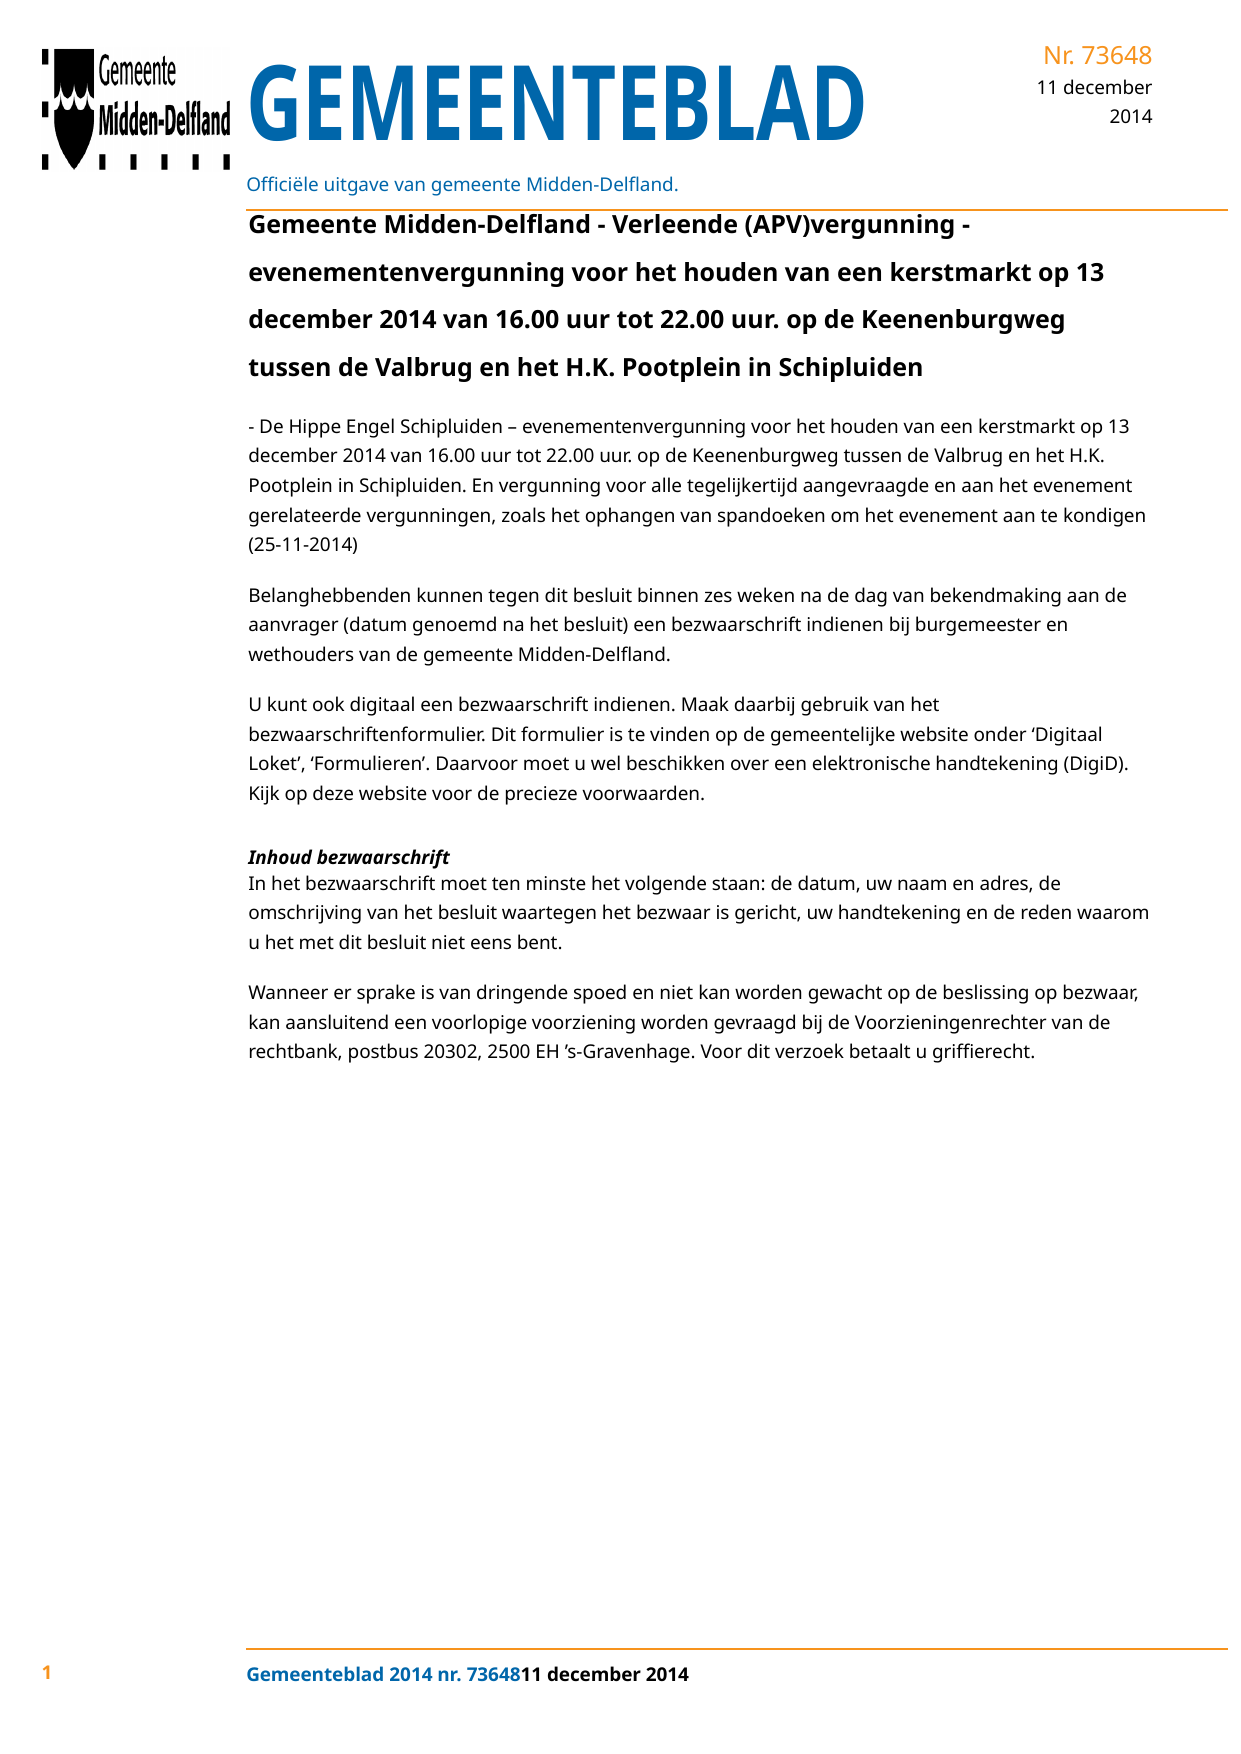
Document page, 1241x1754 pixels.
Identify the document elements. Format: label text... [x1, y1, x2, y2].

text U kunt ook digitaal een bezwaarschrift indienen. Maak daarbij gebruik van het bezwaarschriftenformulier. Dit formulier is te vinden op de gemeentelijke website onder ‘Digitaal Loket’, ‘Formulieren’. Daarvoor moet u wel beschikken over een elektronische handtekening (DigiD). Kijk op deze website voor de precieze voorwaarden. [248, 691, 1152, 806]
text In het bezwaarschrift moet ten minste het volgende staan: de datum, uw naam en adres, de omschrijving van het besluit waartegen het bezwaar is gericht, uw handtekening en de reden waarom u het met dit besluit niet eens bent. [248, 870, 1152, 955]
text Belanghebbenden kunnen tegen dit besluit binnen zes weken na de dag van bekendmaking aan de aanvrager (datum genoemd na het besluit) een bezwaarschrift indienen bij burgemeester en wethouders van de gemeente Midden-Delfland. [248, 582, 1152, 667]
text - De Hippe Engel Schipluiden – evenementenvergunning voor het houden van een kerstmarkt op 13 december 2014 van 16.00 uur tot 22.00 uur. op de Keenenburgweg tussen de Valbrug en het H.K. Pootplein in Schipluiden. En vergunning voor alle tegelijkertijd aangevraagde en aan het evenement gerelateerde vergunningen, zoals het ophangen van spandoeken om het evenement aan te kondigen (25-11-2014) [248, 413, 1152, 557]
text Gemeente Midden-Delfland - Verleende (APV)vergunning - evenementenvergunning voor het houden van een kerstmarkt op 13 december 2014 van 16.00 uur tot 22.00 uur. op de Keenenburgweg tussen de Valbrug en het H.K. Pootplein in Schipluiden [248, 211, 1152, 384]
picture [41, 47, 231, 172]
text Inhoud bezwaarschrift [248, 844, 1152, 870]
text Wanneer er sprake is van dringende spoed en niet kan worden gewacht op de beslissing op bezwaar, kan aansluitend een voorlopige voorziening worden gevraagd bij de Voorzieningenrechter van de rechtbank, postbus 20302, 2500 EH ’s-Gravenhage. Voor dit verzoek betaalt u griffierecht. [248, 979, 1152, 1064]
